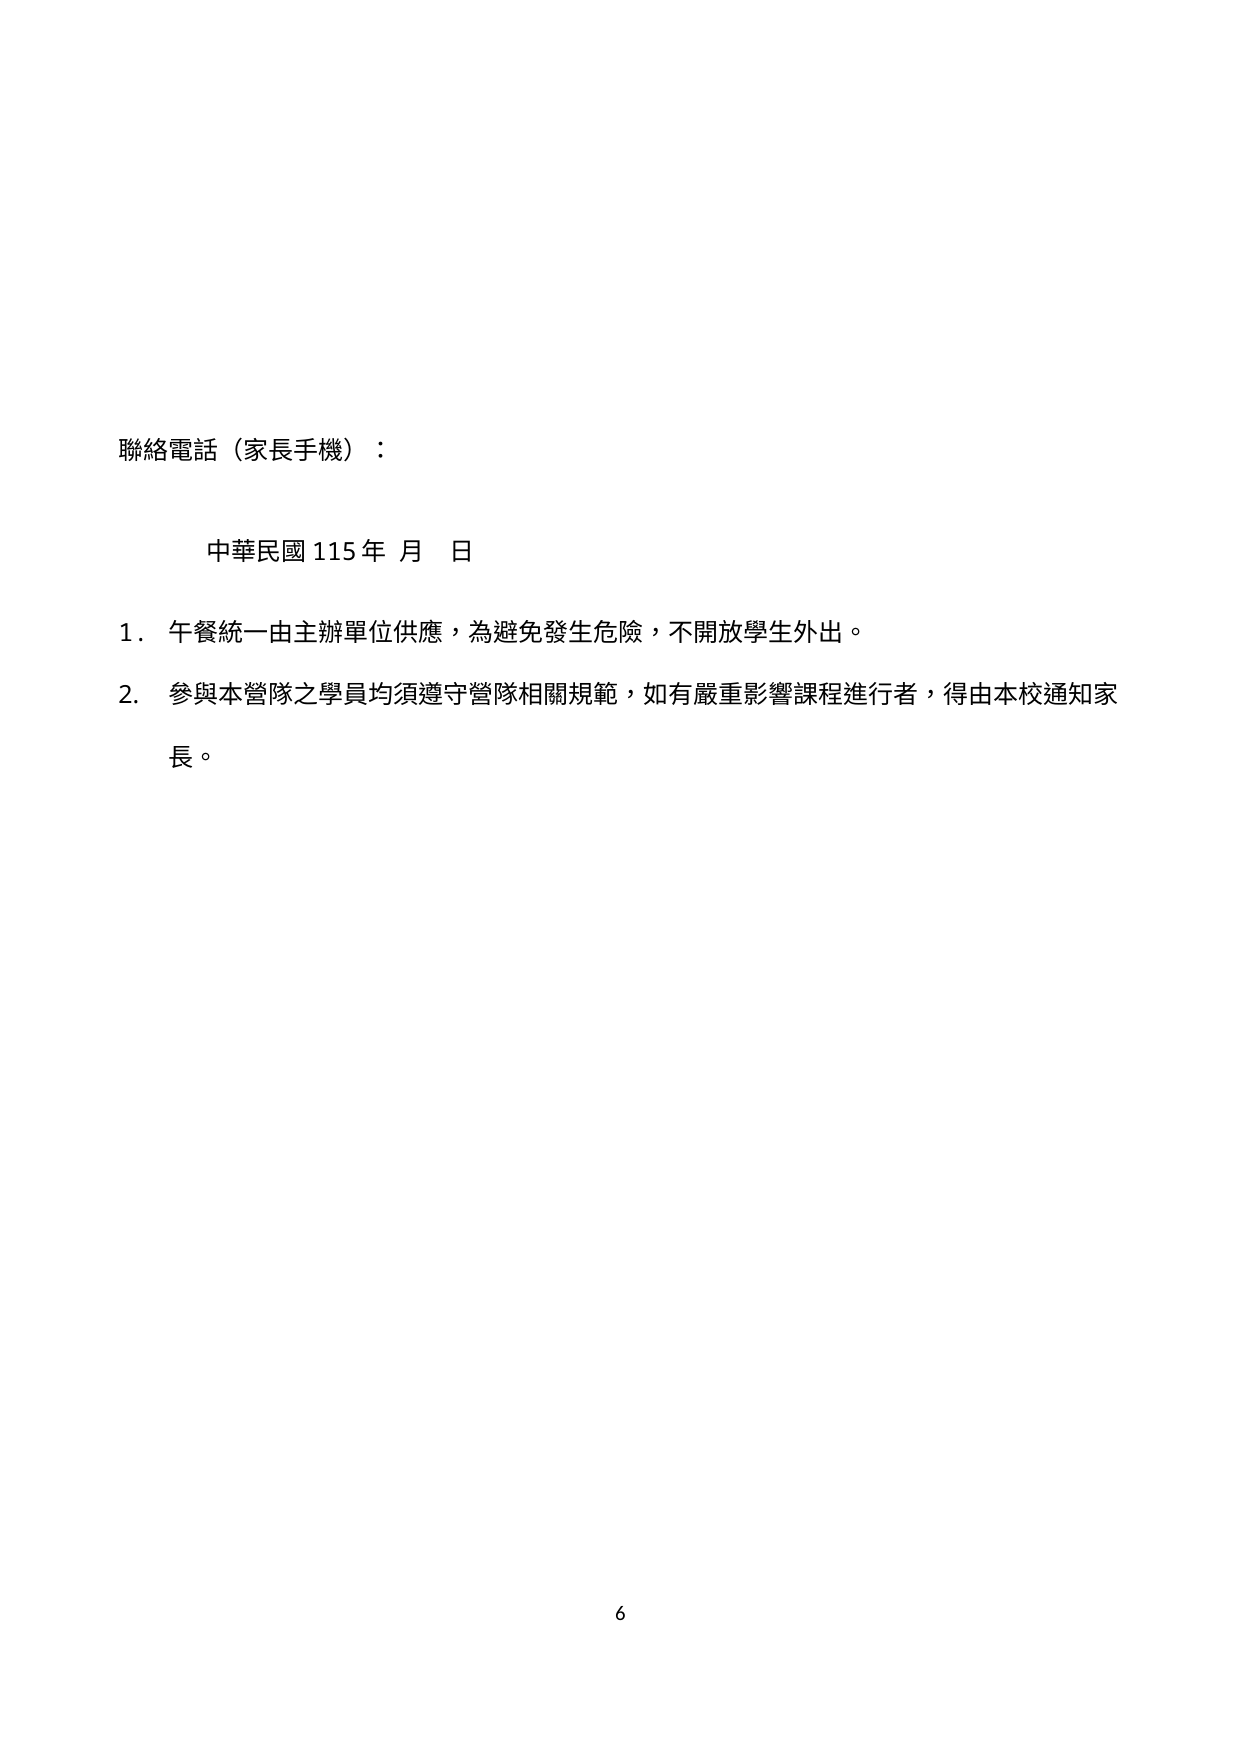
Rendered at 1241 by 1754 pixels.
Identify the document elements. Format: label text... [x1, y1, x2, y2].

list 午餐統一由主辦單位供應，為避免發生危險，不開放學生外出。 [118, 589, 1122, 651]
text 中華民國115年 月 日 [207, 508, 1034, 571]
list 參與本營隊之學員均須遵守營隊相關規範，如有嚴重影響課程進行者，得由本校通知家長。 [118, 651, 1122, 776]
text 聯絡電話（家長手機）： [118, 407, 1122, 469]
